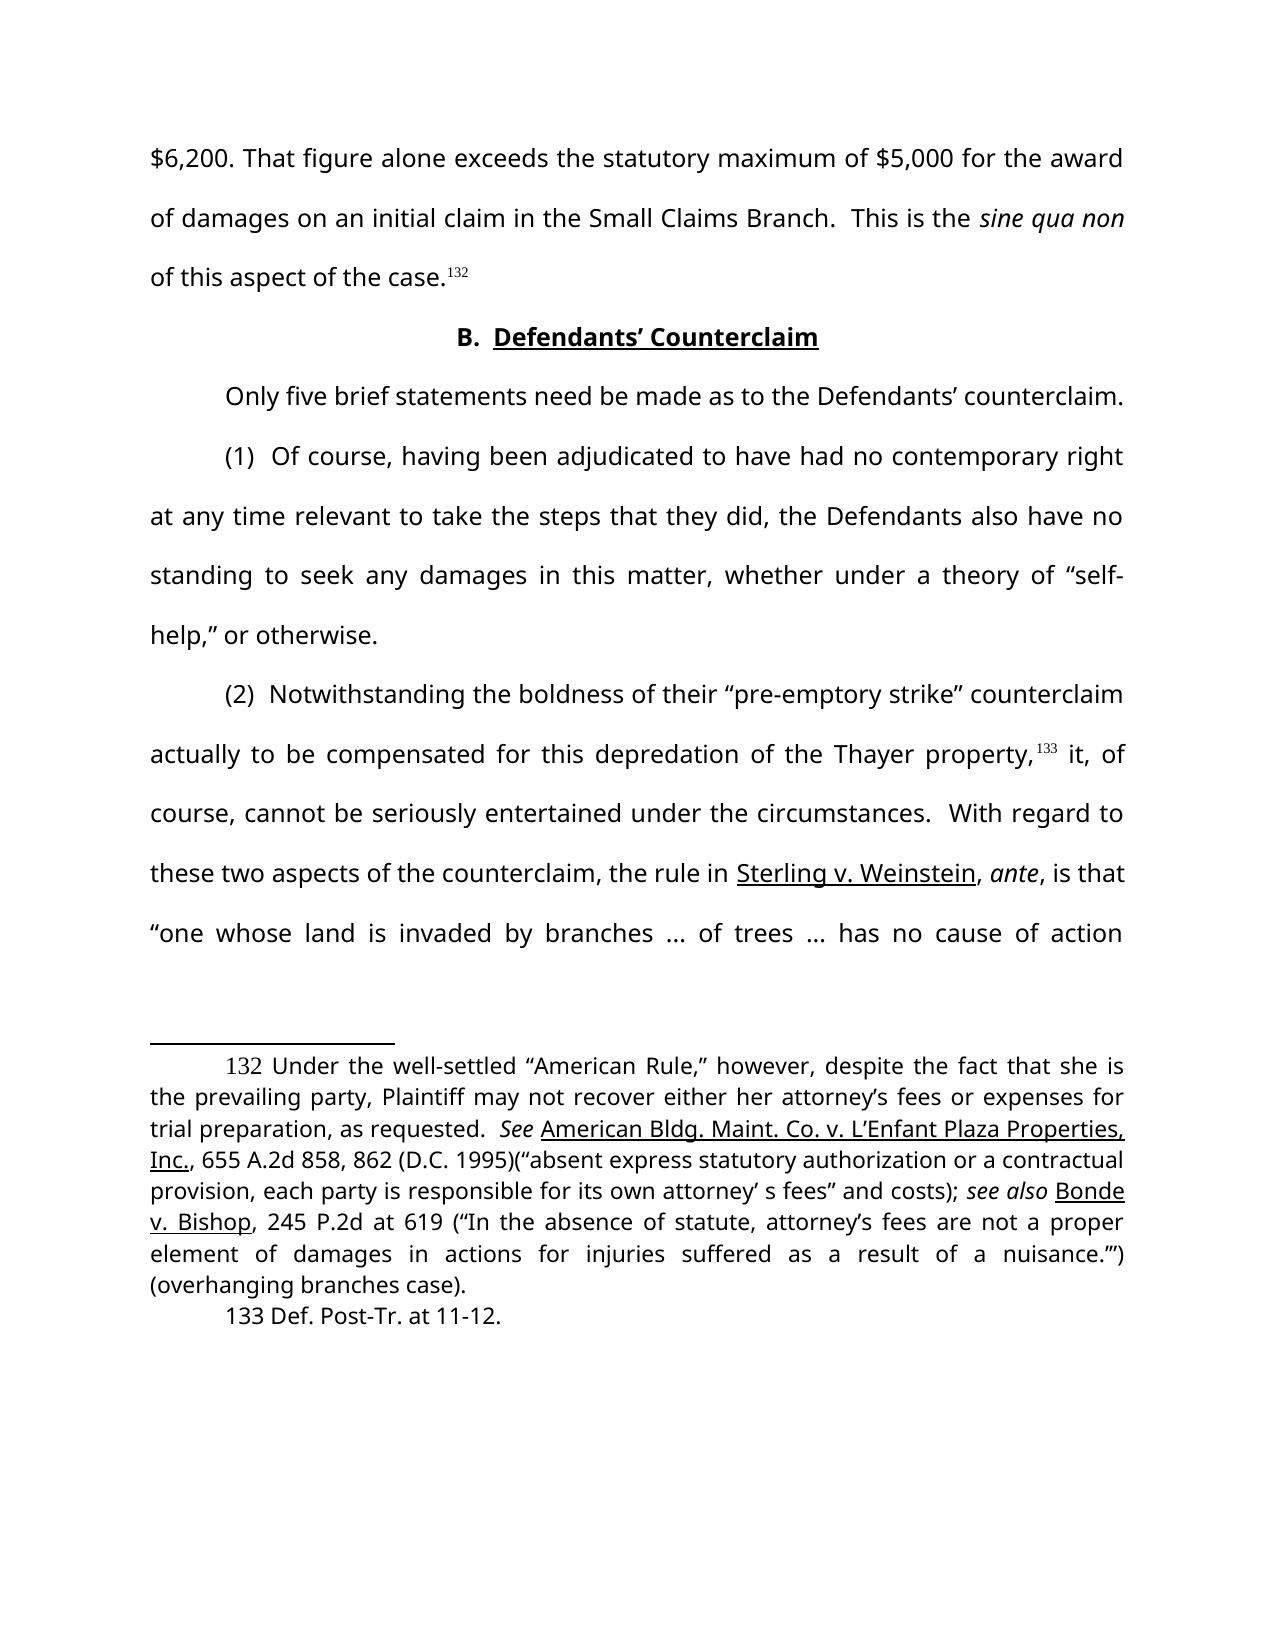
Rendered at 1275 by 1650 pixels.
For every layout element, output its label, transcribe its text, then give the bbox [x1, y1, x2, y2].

text $6,200. That figure alone exceeds the statutory maximum of $5,000 for the award of damages on an initial claim in the Small Claims Branch. This is the sine qua non of this aspect of the case. [150, 141, 1125, 294]
text (2) Notwithstanding the boldness of their “pre-emptory strike” counterclaim actually to be compensated for this depredation of the Thayer property, it, of course, cannot be seriously entertained under the circumstances. With regard to these two aspects of the counterclaim, the rule in Sterling v. Weinstein, ante, is that “one whose land is invaded by branches ... of trees ... has no cause of action [150, 677, 1125, 949]
text Only five brief statements need be made as to the Defendants’ counterclaim. [150, 379, 1125, 413]
text (1) Of course, having been adjudicated to have had no contemporary right at any time relevant to take the steps that they did, the Defendants also have no standing to seek any damages in this matter, whether under a theory of “self-help,” or otherwise. [150, 438, 1125, 651]
text B. Defendants’ Counterclaim [150, 319, 1125, 353]
text Def. Post-Tr. at 11-12. [150, 1300, 1125, 1331]
text Under the well-settled “American Rule,” however, despite the fact that she is the prevailing party, Plaintiff may not recover either her attorney’s fees or expenses for trial preparation, as requested. See American Bldg. Maint. Co. v. L’Enfant Plaza Properties, Inc., 655 A.2d 858, 862 (D.C. 1995)(“absent express statutory authorization or a contractual provision, each party is responsible for its own attorney’ s fees” and costs); see also Bonde v. Bishop, 245 P.2d at 619 (“In the absence of statute, attorney’s fees are not a proper element of damages in actions for injuries suffered as a result of a nuisance.’”)(overhanging branches case). [150, 1050, 1125, 1300]
